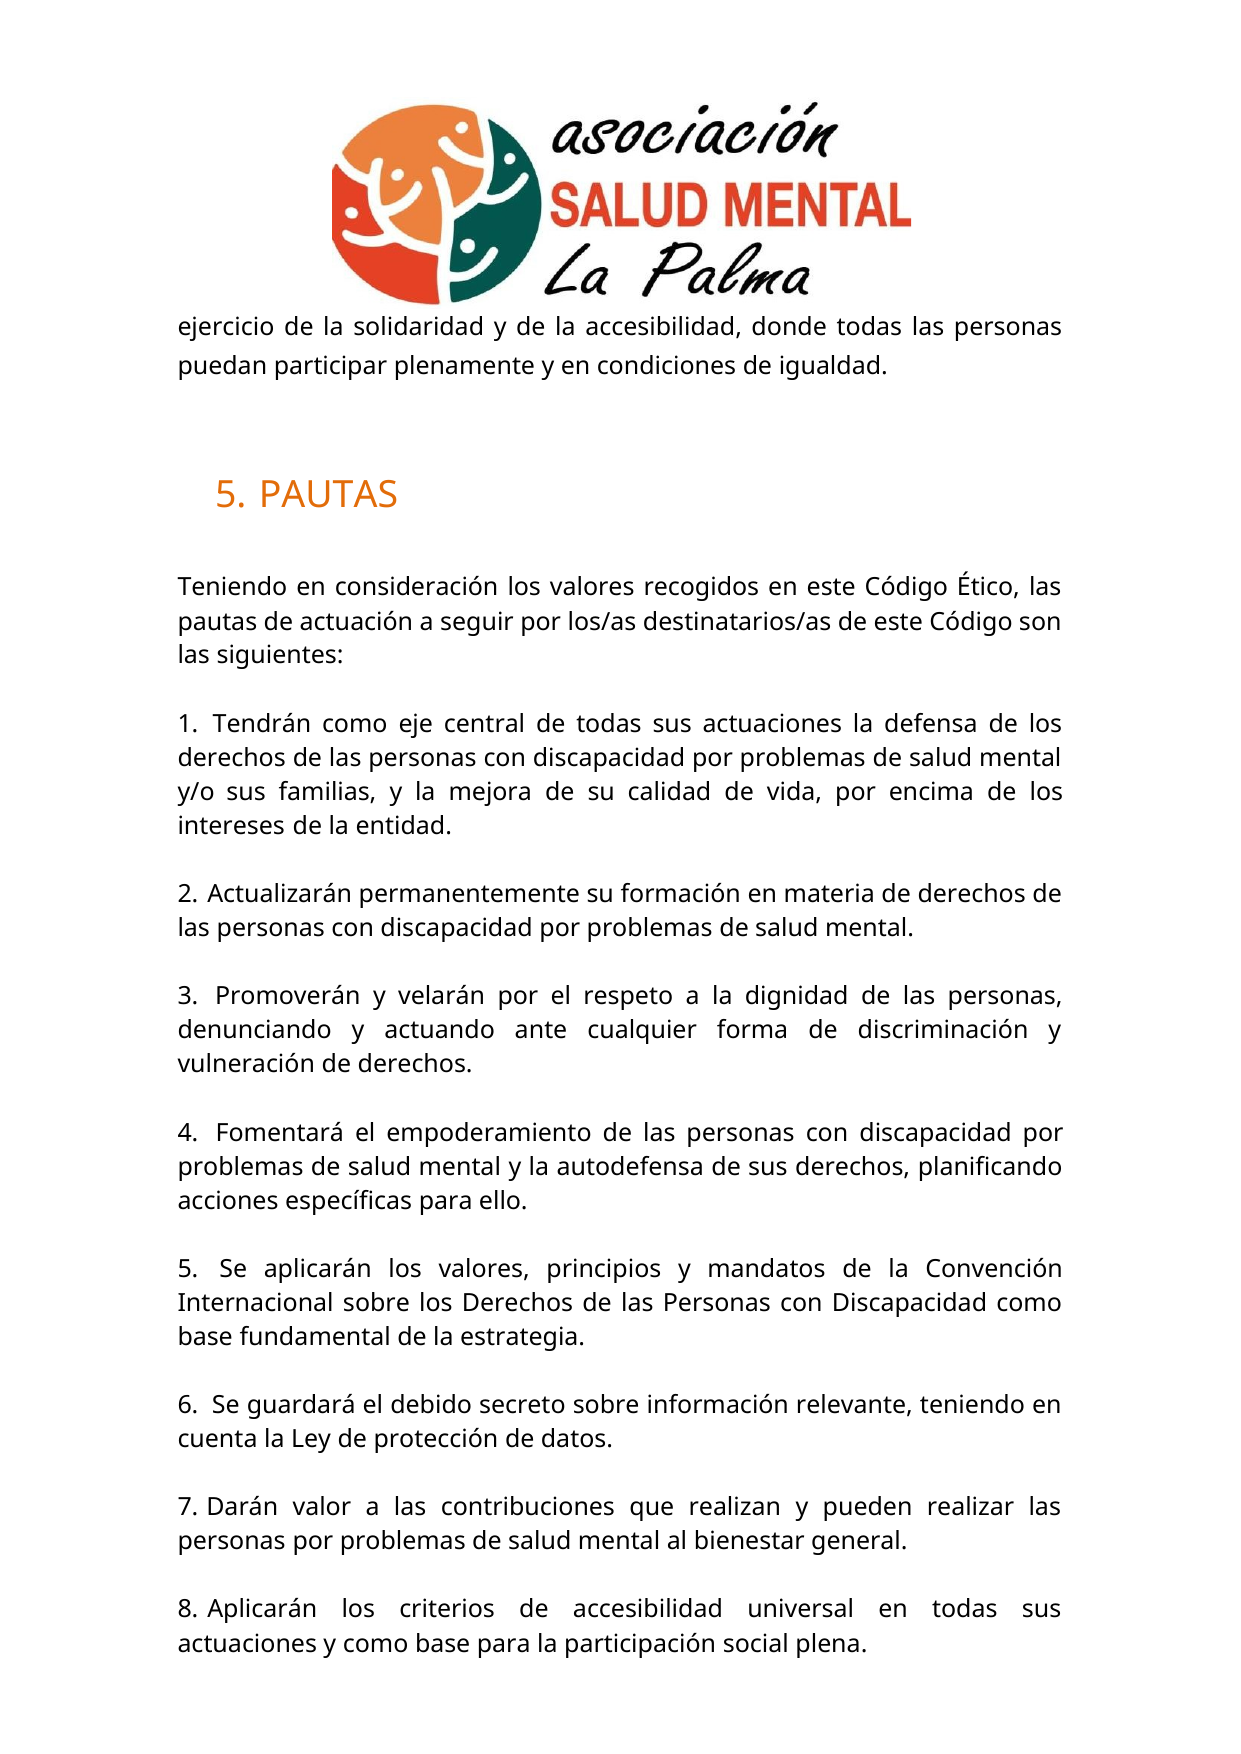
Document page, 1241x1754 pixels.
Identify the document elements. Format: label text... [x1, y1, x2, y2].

list Se guardará el debido secreto sobre información relevante, teniendo en cuenta la Ley de protección de datos. [177, 1387, 1063, 1455]
list Promoverán y velarán por el respeto a la dignidad de las personas, denunciando y actuando ante cualquier forma de discriminación y vulneración de derechos. [177, 978, 1063, 1080]
list Aplicarán los criterios de accesibilidad universal en todas sus actuaciones y como base para la participación social plena. [177, 1591, 1063, 1659]
text Teniendo en consideración los valores recogidos en este Código Ético, las pautas de actuación a seguir por los/as destinatarios/as de este Código son las siguientes: [177, 569, 1063, 671]
list Se aplicarán los valores, principios y mandatos de la Convención Internacional sobre los Derechos de las Personas con Discapacidad como base fundamental de la estrategia. [177, 1250, 1063, 1353]
subtitle PAUTAS [215, 467, 1076, 518]
picture [332, 97, 912, 308]
list Tendrán como eje central de todas sus actuaciones la defensa de los derechos de las personas con discapacidad por problemas de salud mental y/o sus familias, y la mejora de su calidad de vida, por encima de los intereses de la entidad. [177, 705, 1063, 842]
list Actualizarán permanentemente su formación en materia de derechos de las personas con discapacidad por problemas de salud mental. [177, 876, 1062, 944]
list Fomentará el empoderamiento de las personas con discapacidad por problemas de salud mental y la autodefensa de sus derechos, planificando acciones específicas para ello. [177, 1114, 1064, 1216]
text ejercicio de la solidaridad y de la accesibilidad, donde todas las personas puedan participar plenamente y en condiciones de igualdad. [177, 308, 1063, 382]
list Darán valor a las contribuciones que realizan y pueden realizar las personas por problemas de salud mental al bienestar general. [177, 1489, 1063, 1557]
